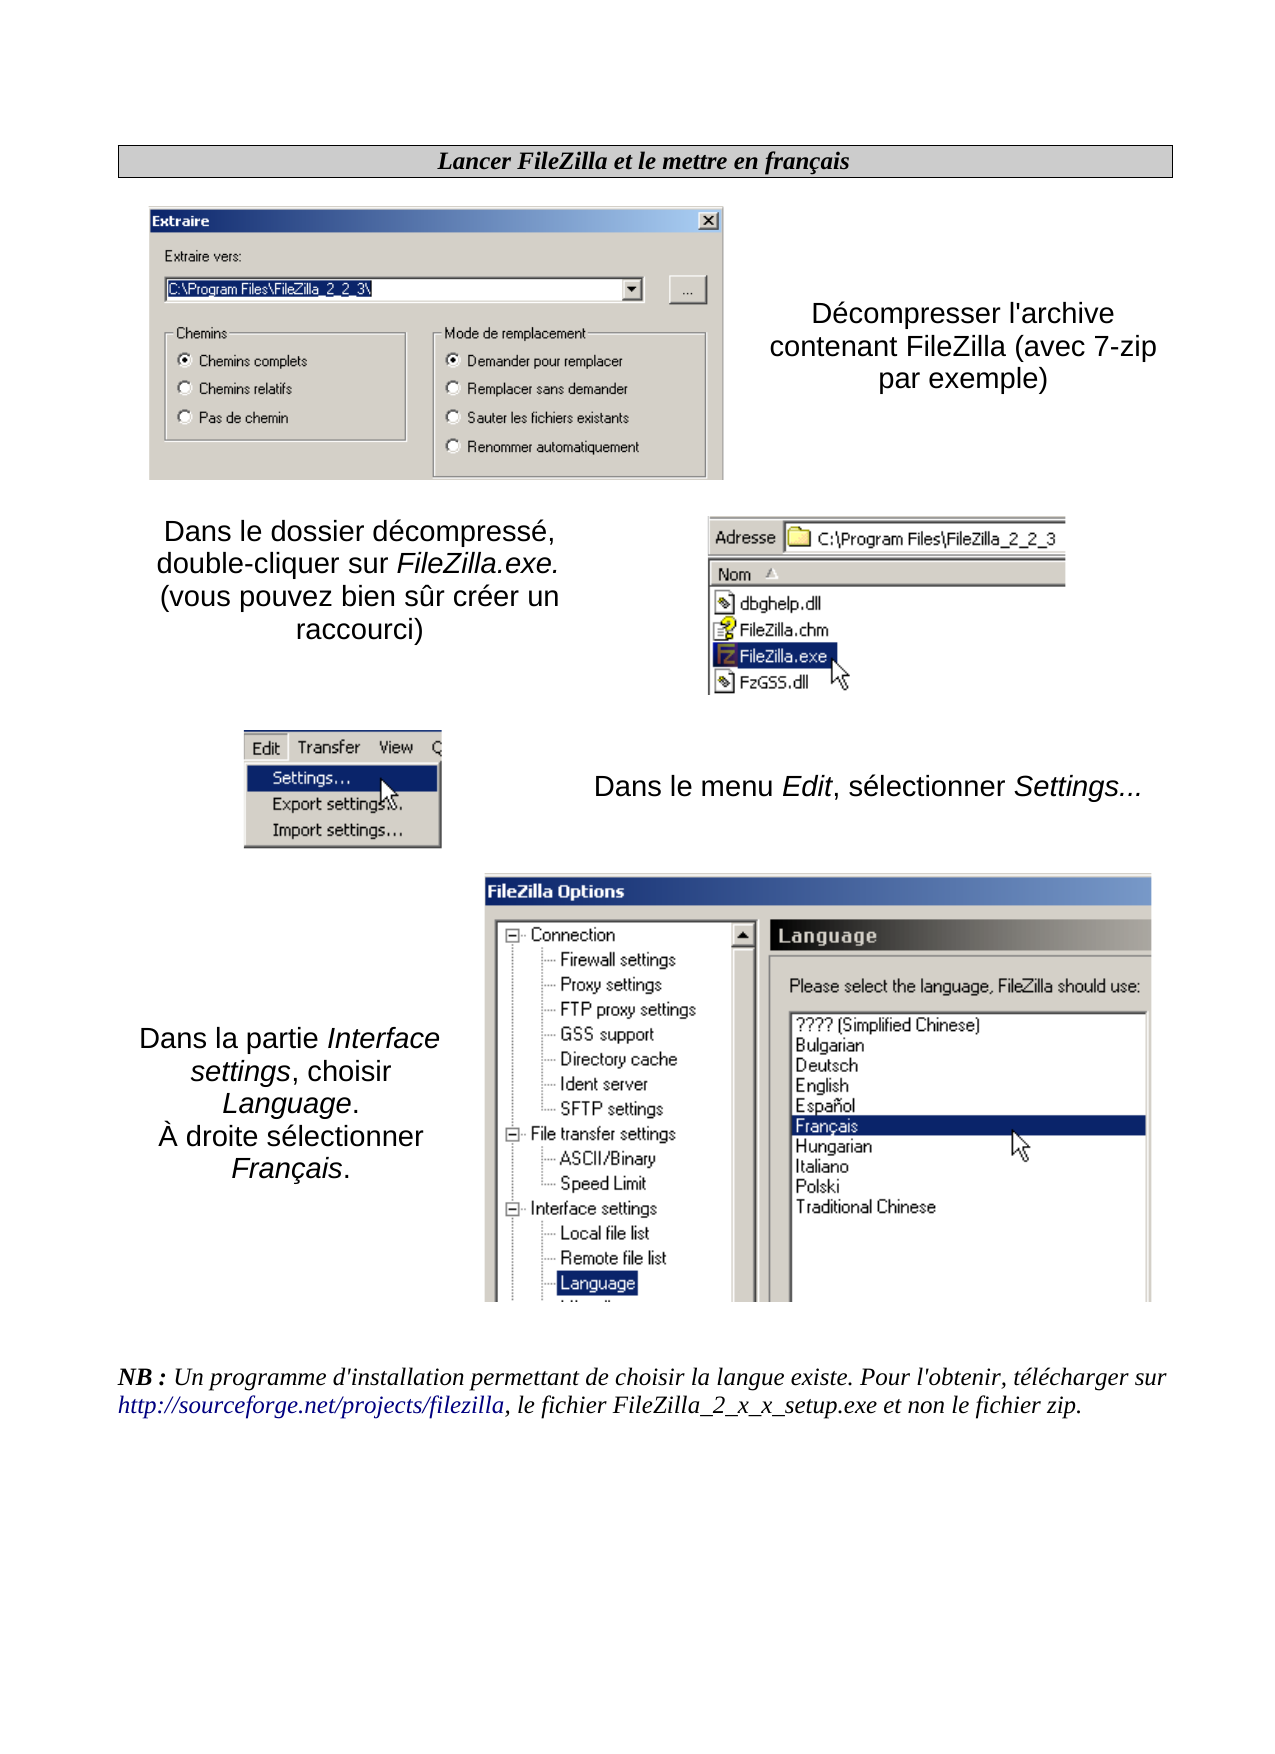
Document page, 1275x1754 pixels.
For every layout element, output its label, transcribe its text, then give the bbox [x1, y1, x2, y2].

text Lancer FileZilla et le mettre en français [119, 146, 1172, 177]
table_header Dans la partie Interface settings, choisir Language. À droite sélectionner Français. [118, 872, 464, 1335]
table_header Décompresser l'archive contenant FileZilla (avec 7-zip par exemple) [754, 205, 1172, 487]
table_header [118, 205, 754, 487]
picture [707, 516, 1066, 695]
table_header [602, 515, 1172, 701]
text NB : Un programme d'installation permettant de choisir la langue existe. Pour l'obtenir, télécharger sur http://sourceforge.net/projects/filezilla, le fichier FileZilla_2_x_x_setup.exe et non le fichier zip. [118, 1363, 1172, 1418]
table_header Dans le dossier décompressé, double-cliquer sur FileZilla.exe. (vous pouvez bien sûr créer un raccourci) [118, 515, 602, 701]
table_header Dans le menu Edit, sélectionner Settings... [568, 728, 1172, 844]
picture [484, 873, 1152, 1302]
picture [243, 730, 442, 850]
table_header [443, 728, 568, 844]
picture [148, 206, 724, 480]
table_header [118, 728, 242, 844]
table_header [464, 872, 1172, 1335]
